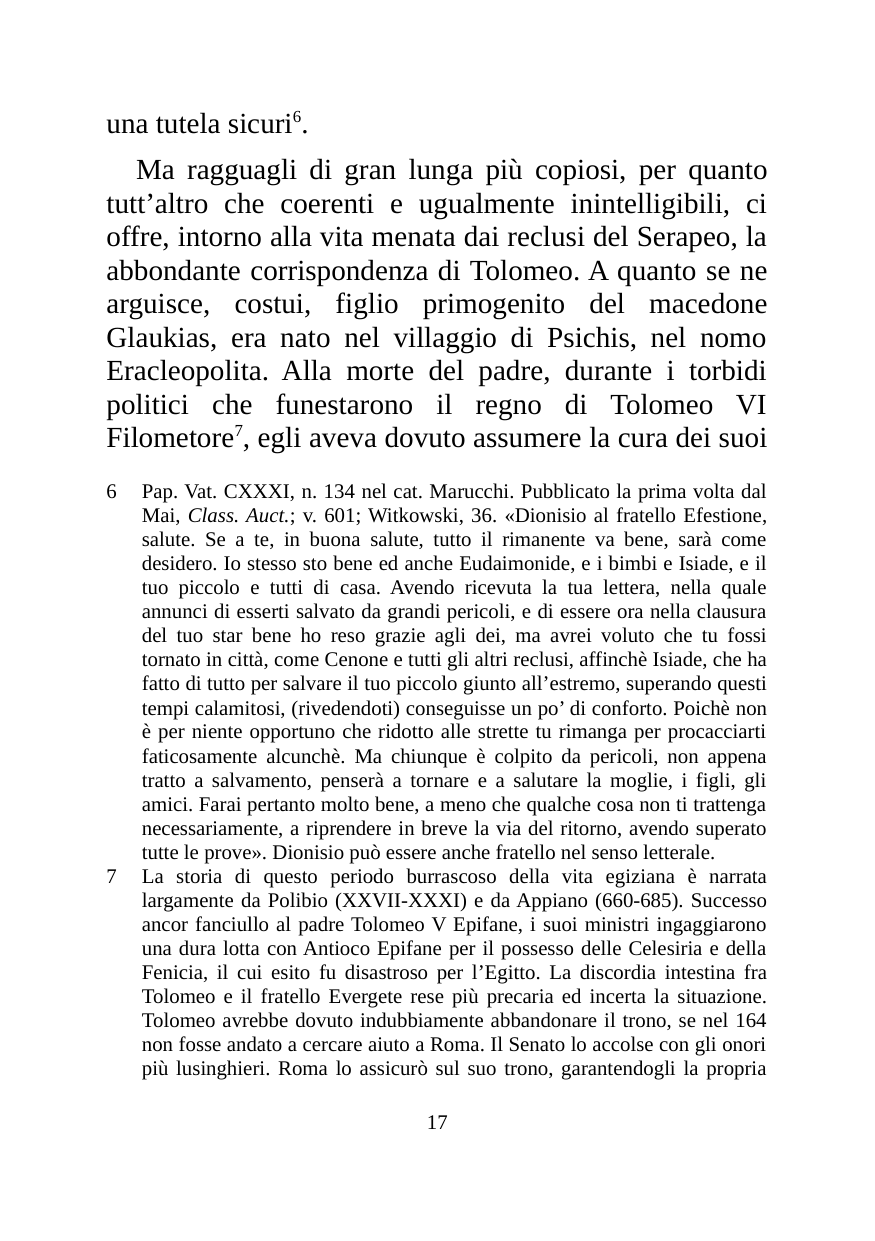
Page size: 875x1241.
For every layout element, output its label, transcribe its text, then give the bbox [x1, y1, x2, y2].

text La storia di questo periodo burrascoso della vita egiziana è narrata largamente da Polibio (XXVII-XXXI) e da Appiano (660-685). Successo ancor fanciullo al padre Tolomeo V Epifane, i suoi ministri ingaggiarono una dura lotta con Antioco Epifane per il possesso delle Celesiria e della Fenicia, il cui esito fu disastroso per l’Egitto. La discordia intestina fra Tolomeo e il fratello Evergete rese più precaria ed incerta la situazione. Tolomeo avrebbe dovuto indubbiamente abbandonare il trono, se nel 164 non fosse andato a cercare aiuto a Roma. Il Senato lo accolse con gli onori più lusinghieri. Roma lo assicurò sul suo trono, garantendogli la propria [106, 864, 768, 1080]
text Pap. Vat. CXXXI, n. 134 nel cat. Marucchi. Pubblicato la prima volta dal Mai, Class. Auct.; v. 601; Witkowski, 36. «Dionisio al fratello Efestione, salute. Se a te, in buona salute, tutto il rimanente va bene, sarà come desidero. Io stesso sto bene ed anche Eudaimonide, e i bimbi e Isiade, e il tuo piccolo e tutti di casa. Avendo ricevuta la tua lettera, nella quale annunci di esserti salvato da grandi pericoli, e di essere ora nella clausura del tuo star bene ho reso grazie agli dei, ma avrei voluto che tu fossi tornato in città, come Cenone e tutti gli altri reclusi, affinchè Isiade, che ha fatto di tutto per salvare il tuo piccolo giunto all’estremo, superando questi tempi calamitosi, (rivedendoti) conseguisse un po’ di conforto. Poichè non è per niente opportuno che ridotto alle strette tu rimanga per procacciarti faticosamente alcunchè. Ma chiunque è colpito da pericoli, non appena tratto a salvamento, penserà a tornare e a salutare la moglie, i figli, gli amici. Farai pertanto molto bene, a meno che qualche cosa non ti trattenga necessariamente, a riprendere in breve la via del ritorno, avendo superato tutte le prove». Dionisio può essere anche fratello nel senso letterale. [106, 479, 768, 864]
text una tutela sicuri. [106, 106, 768, 140]
text Ma ragguagli di gran lunga più copiosi, per quanto tutt’altro che coerenti e ugualmente inintelligibili, ci offre, intorno alla vita menata dai reclusi del Serapeo, la abbondante corrispondenza di Tolomeo. A quanto se ne arguisce, costui, figlio primogenito del macedone Glaukias, era nato nel villaggio di Psichis, nel nomo Eracleopolita. Alla morte del padre, durante i torbidi politici che funestarono il regno di Tolomeo VI Filometore, egli aveva dovuto assumere la cura dei suoi [106, 152, 768, 454]
